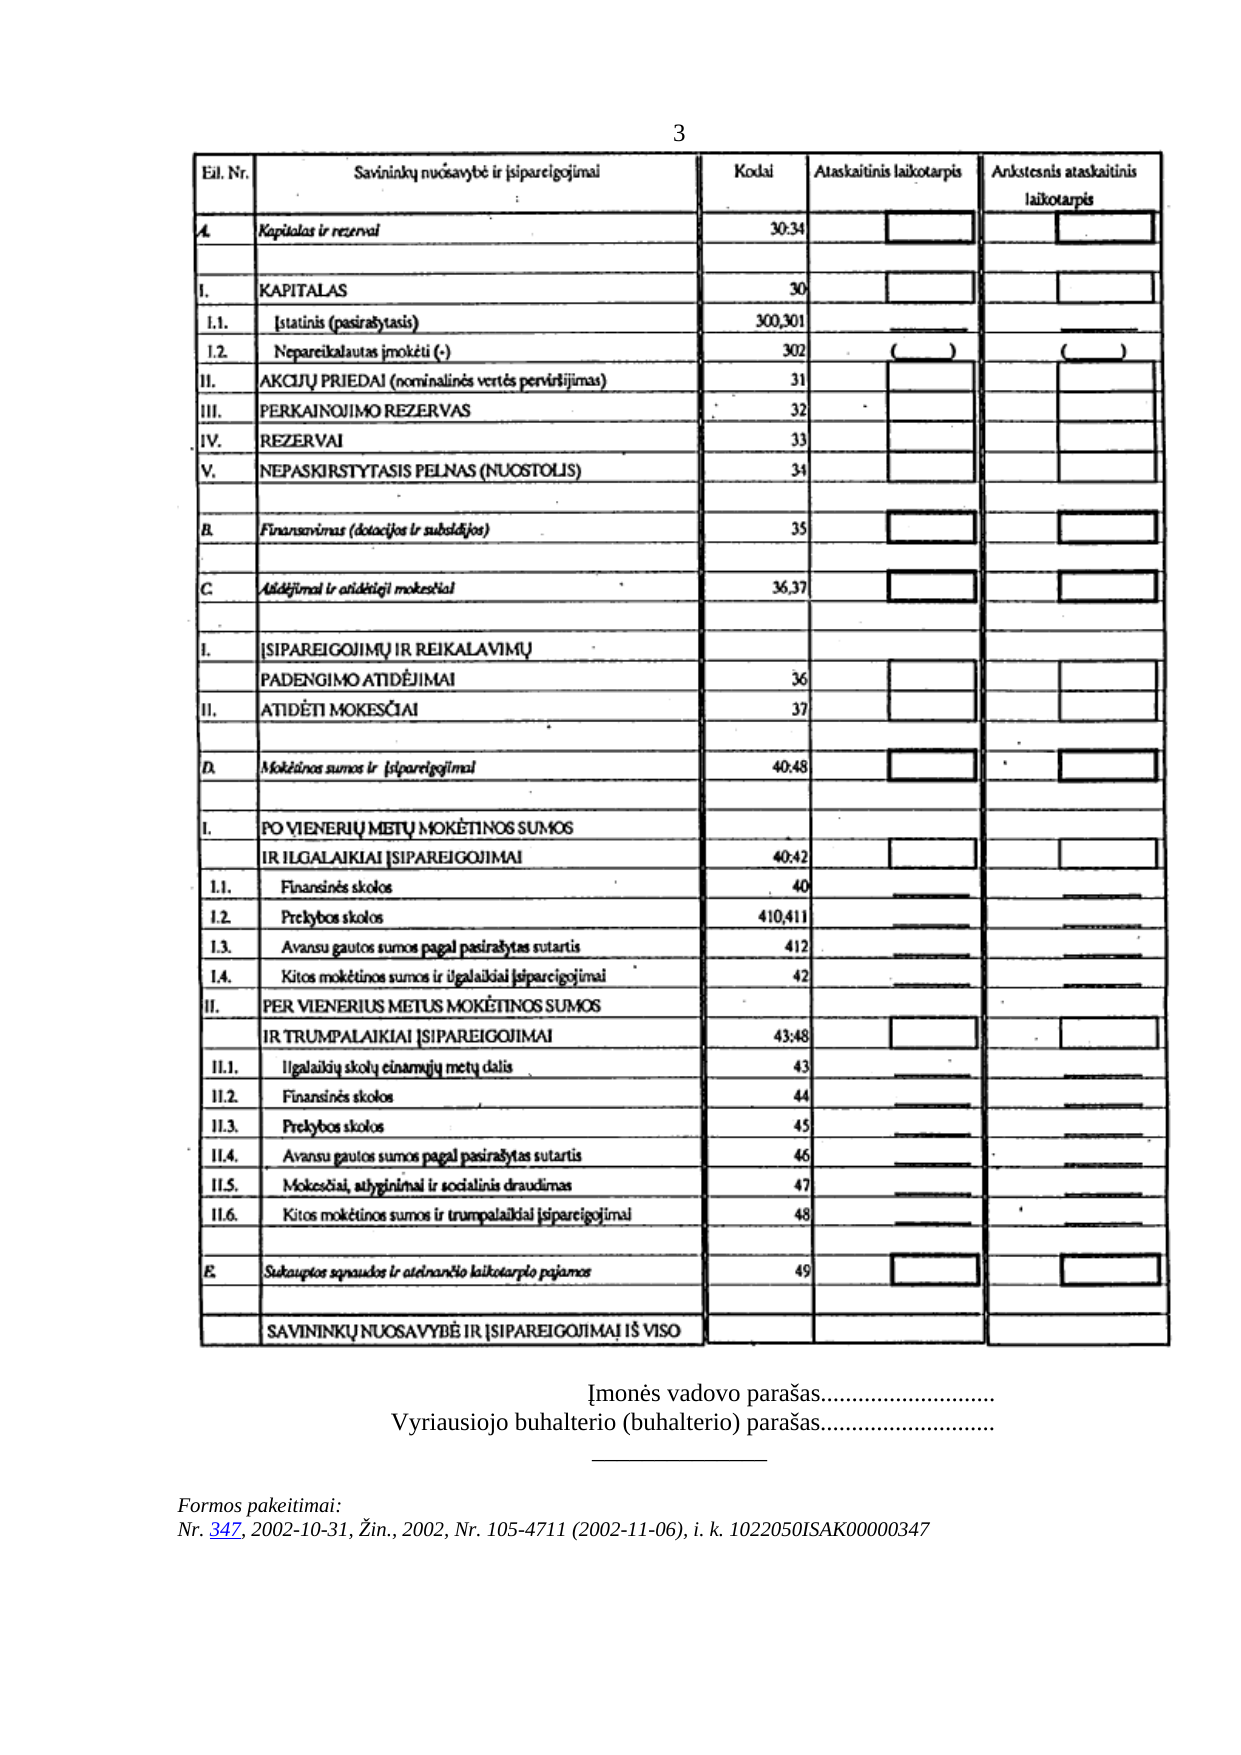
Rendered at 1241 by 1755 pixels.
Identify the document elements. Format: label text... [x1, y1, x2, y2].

text Nr. 347, 2002-10-31, Žin., 2002, Nr. 105-4711 (2002-11-06), i. k. 1022050ISAK00000347 [177, 1517, 1181, 1541]
text Vyriausiojo buhalterio (buhalterio) parašas............................ [177, 1407, 1181, 1435]
text ______________ [177, 1435, 1181, 1464]
text Įmonės vadovo parašas............................ [177, 1378, 1181, 1407]
text Formos pakeitimai: [177, 1493, 1181, 1517]
